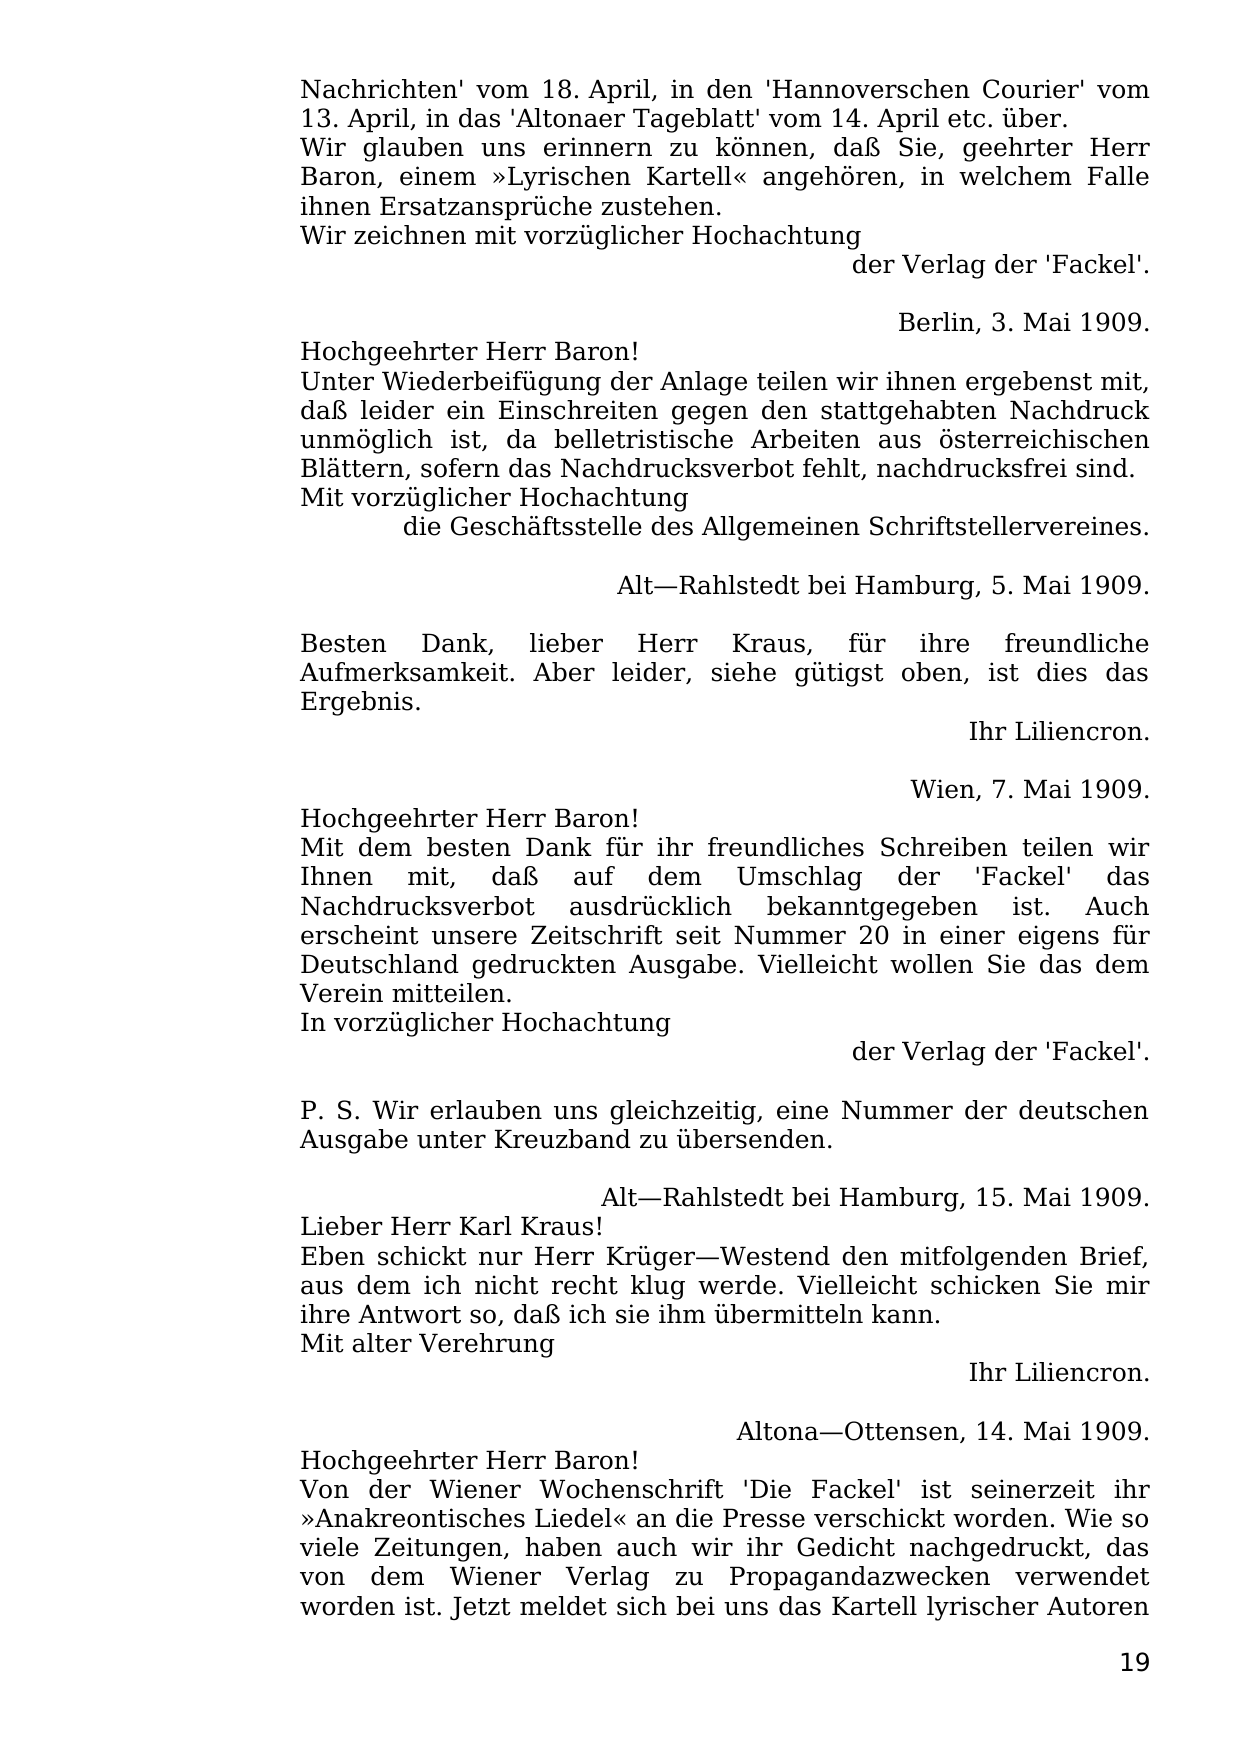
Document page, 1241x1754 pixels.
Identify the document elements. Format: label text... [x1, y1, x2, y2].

text Mit dem besten Dank für ihr freundliches Schreiben teilen wir Ihnen mit, daß auf dem Umschlag der 'Fackel' das Nachdrucksverbot ausdrücklich bekanntgegeben ist. Auch erscheint unsere Zeitschrift seit Nummer 20 in einer eigens für Deutschland gedruckten Ausgabe. Vielleicht wollen Sie das dem Verein mitteilen. [300, 833, 1151, 1008]
text P. S. Wir erlauben uns gleichzeitig, eine Nummer der deutschen Ausgabe unter Kreuzband zu übersenden. [300, 1096, 1151, 1154]
text Alt—Rahlstedt bei Hamburg, 15. Mai 1909. [300, 1183, 1151, 1212]
text Ihr Liliencron. [300, 717, 1151, 746]
text Besten Dank, lieber Herr Kraus, für ihre freundliche Aufmerksamkeit. Aber leider, siehe gütigst oben, ist dies das Ergebnis. [300, 629, 1151, 717]
text Altona—Ottensen, 14. Mai 1909. [300, 1417, 1151, 1446]
text Berlin, 3. Mai 1909. [300, 308, 1151, 337]
text In vorzüglicher Hochachtung [300, 1008, 1151, 1037]
text Hochgeehrter Herr Baron! [300, 1446, 1151, 1475]
text die Geschäftsstelle des Allgemeinen Schriftstellervereines. [300, 512, 1151, 542]
text Von der Wiener Wochenschrift 'Die Fackel' ist seinerzeit ihr »Anakreontisches Liedel« an die Presse verschickt worden. Wie so viele Zeitungen, haben auch wir ihr Gedicht nachgedruckt, das von dem Wiener Verlag zu Propagandazwecken verwendet worden ist. Jetzt meldet sich bei uns das Kartell lyrischer Autoren [300, 1475, 1151, 1621]
text Wir zeichnen mit vorzüglicher Hochachtung [300, 221, 1151, 250]
text Nachrichten' vom 18. April, in den 'Hannoverschen Courier' vom 13. April, in das 'Altonaer Tageblatt' vom 14. April etc. über. [300, 75, 1151, 133]
text Ihr Liliencron. [300, 1358, 1151, 1387]
text Unter Wiederbeifügung der Anlage teilen wir ihnen ergebenst mit, daß leider ein Einschreiten gegen den stattgehabten Nachdruck unmöglich ist, da belletristische Arbeiten aus österreichischen Blättern, sofern das Nachdrucksverbot fehlt, nachdrucksfrei sind. [300, 367, 1151, 483]
text Mit alter Verehrung [300, 1329, 1151, 1358]
text Hochgeehrter Herr Baron! [300, 804, 1151, 833]
text Alt—Rahlstedt bei Hamburg, 5. Mai 1909. [300, 571, 1151, 600]
text Eben schickt nur Herr Krüger—Westend den mitfolgenden Brief, aus dem ich nicht recht klug werde. Vielleicht schicken Sie mir ihre Antwort so, daß ich sie ihm übermitteln kann. [300, 1242, 1151, 1329]
text Lieber Herr Karl Kraus! [300, 1212, 1151, 1242]
text Hochgeehrter Herr Baron! [300, 337, 1151, 367]
text der Verlag der 'Fackel'. [300, 250, 1151, 279]
text Mit vorzüglicher Hochachtung [300, 483, 1151, 512]
text Wir glauben uns erinnern zu können, daß Sie, geehrter Herr Baron, einem »Lyrischen Kartell« angehören, in welchem Falle ihnen Ersatzansprüche zustehen. [300, 133, 1151, 221]
text der Verlag der 'Fackel'. [300, 1037, 1151, 1067]
text Wien, 7. Mai 1909. [300, 775, 1151, 804]
